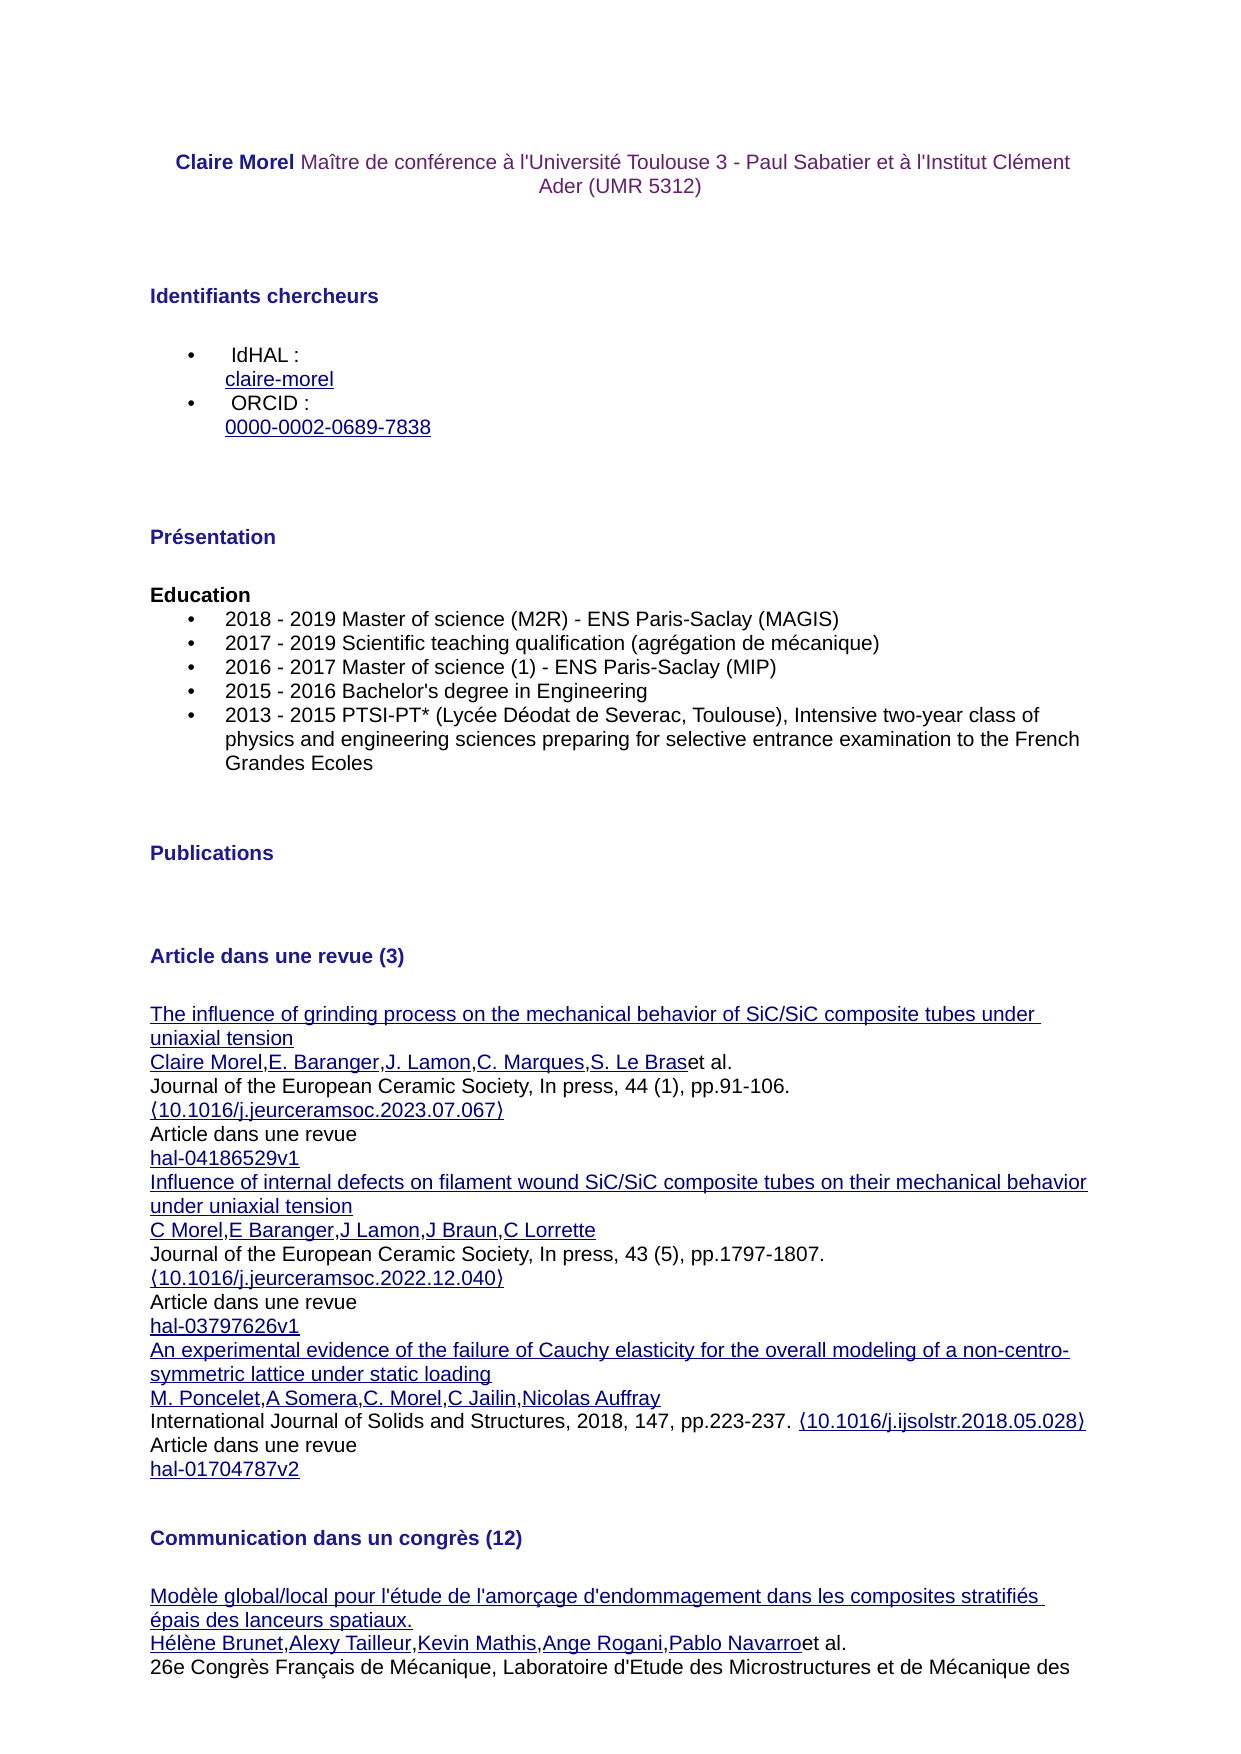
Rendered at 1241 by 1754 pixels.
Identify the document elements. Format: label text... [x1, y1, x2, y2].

text Education [150, 583, 1090, 607]
subtitle Claire Morel Maître de conférence à l'Université Toulouse 3 - Paul Sabatier et à l'Institut Clément Ader (UMR 5312) [150, 150, 1090, 198]
table_header Modèle global/local pour l'étude de l'amorçage d'endommagement dans les composites stratifiés épais des lanceurs spatiaux. Hélène Brunet,Alexy Tailleur,Kevin Mathis,Ange Rogani,Pablo Navarroet al. 26e Congrès Français de Mécanique, Laboratoire d'Etude des Microstructures et de Mécanique des [150, 1584, 1090, 1679]
list 2017 - 2019 Scientific teaching qualification (agrégation de mécanique) [187, 631, 1090, 655]
subtitle Identifiants chercheurs [150, 284, 1090, 308]
subtitle Communication dans un congrès (12) [150, 1526, 1090, 1550]
list 0000-0002-0689-7838 [187, 414, 1090, 438]
list 2016 - 2017 Master of science (1) - ENS Paris-Saclay (MIP) [187, 655, 1090, 679]
list IdHAL : [187, 343, 1090, 367]
subtitle Article dans une revue (3) [150, 944, 1090, 968]
subtitle Présentation [150, 525, 1090, 549]
table_header The influence of grinding process on the mechanical behavior of SiC/SiC composite tubes under uniaxial tension Claire Morel,E. Baranger,J. Lamon,C. Marques,S. Le Braset al. Journal of the European Ceramic Society, In press, 44 (1), pp.91-106. ⟨10.1016/j.jeurceramsoc.2023.07.067⟩ Article dans une revue hal-04186529v1 [150, 1002, 1090, 1170]
list 2013 - 2015 PTSI-PT* (Lycée Déodat de Severac, Toulouse), Intensive two-year class of physics and engineering sciences preparing for selective entrance examination to the French Grandes Ecoles [187, 703, 1090, 775]
table_cell Influence of internal defects on filament wound SiC/SiC composite tubes on their mechanical behavior under uniaxial tension C Morel,E Baranger,J Lamon,J Braun,C Lorrette Journal of the European Ceramic Society, In press, 43 (5), pp.1797-1807. ⟨10.1016/j.jeurceramsoc.2022.12.040⟩ Article dans une revue hal-03797626v1 [150, 1170, 1090, 1337]
list 2015 - 2016 Bachelor's degree in Engineering [187, 679, 1090, 703]
subtitle Publications [150, 841, 1090, 864]
list ORCID : [187, 391, 1090, 414]
list claire-morel [187, 367, 1090, 391]
list 2018 - 2019 Master of science (M2R) - ENS Paris-Saclay (MAGIS) [187, 607, 1090, 631]
table_cell An experimental evidence of the failure of Cauchy elasticity for the overall modeling of a non-centro-symmetric lattice under static loading M. Poncelet,A Somera,C. Morel,C Jailin,Nicolas Auffray International Journal of Solids and Structures, 2018, 147, pp.223-237. ⟨10.1016/j.ijsolstr.2018.05.028⟩ Article dans une revue hal-01704787v2 [150, 1338, 1090, 1481]
